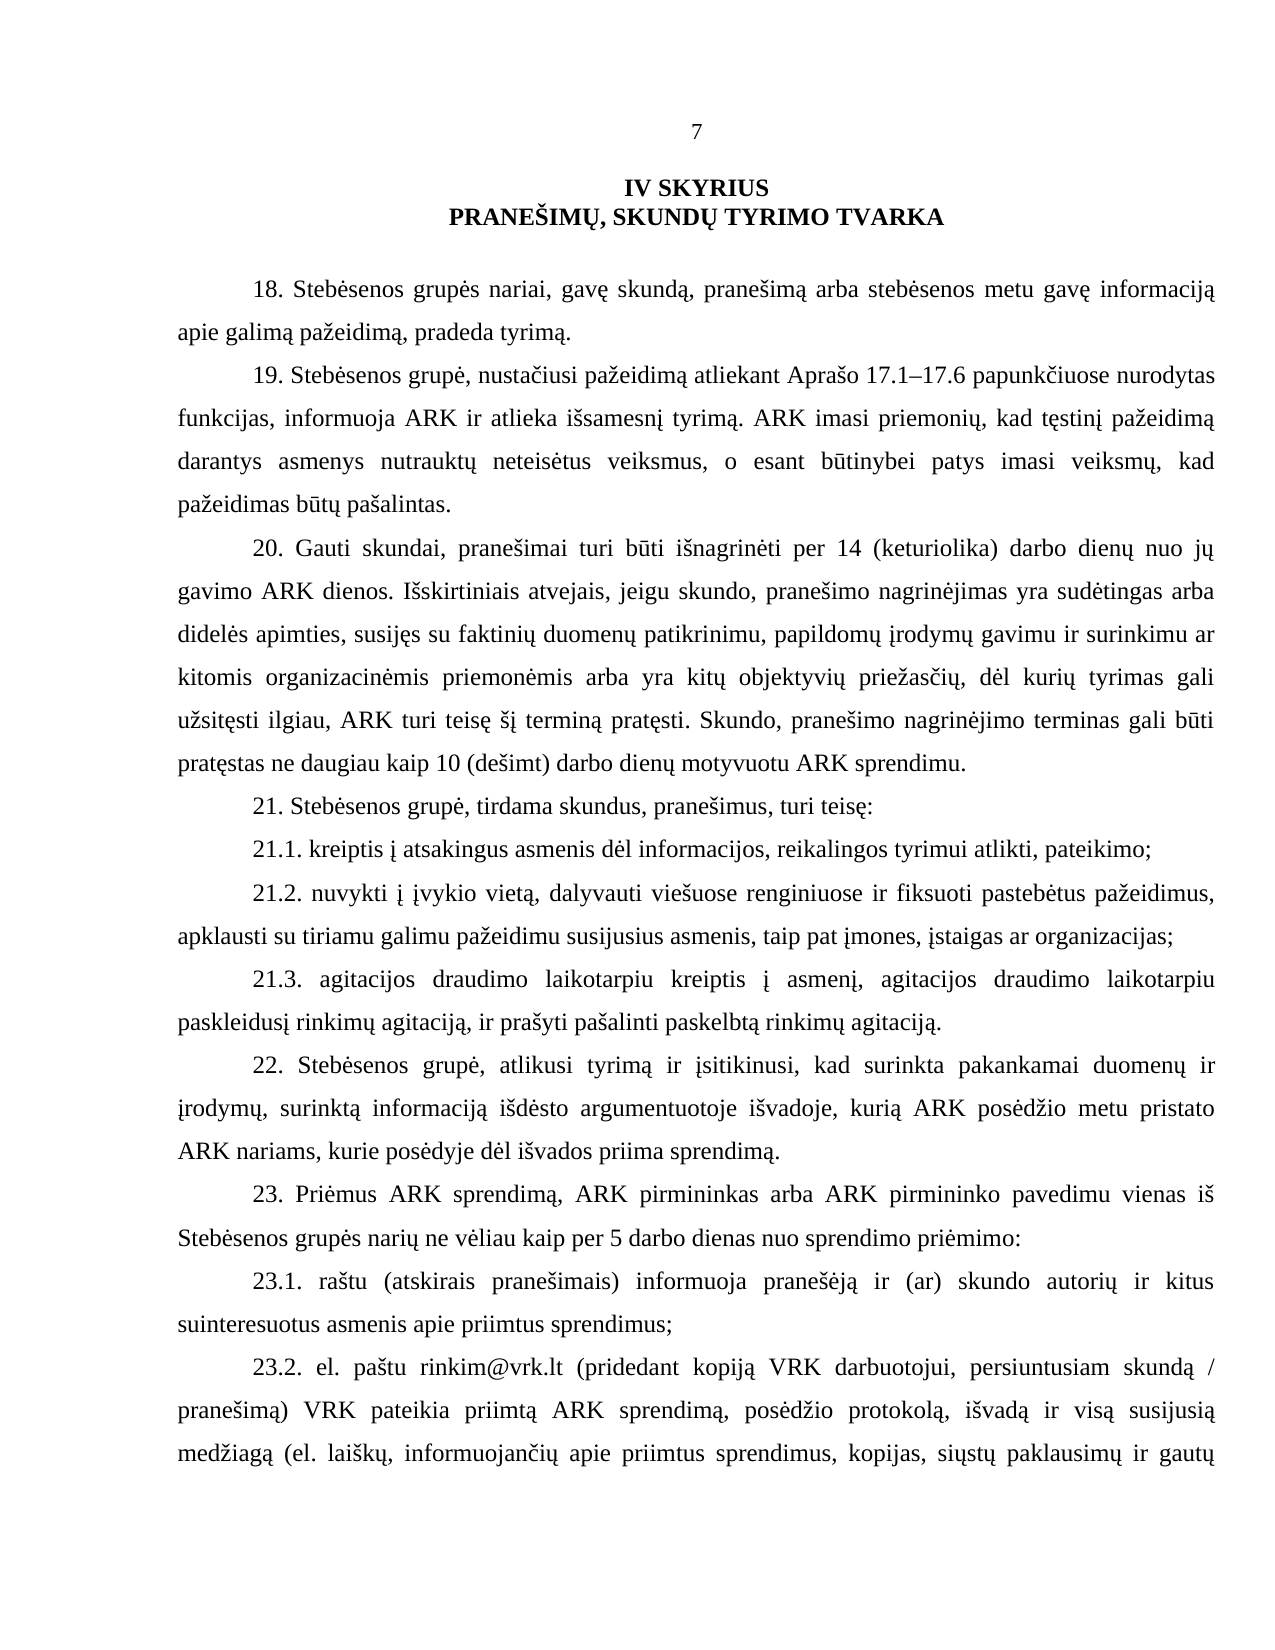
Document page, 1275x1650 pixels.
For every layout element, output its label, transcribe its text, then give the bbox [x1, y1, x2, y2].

text 18. Stebėsenos grupės nariai, gavę skundą, pranešimą arba stebėsenos metu gavę informaciją apie galimą pažeidimą, pradeda tyrimą. [177, 274, 1216, 346]
text IV SKYRIUS [177, 173, 1216, 202]
text 22. Stebėsenos grupė, atlikusi tyrimą ir įsitikinusi, kad surinkta pakankamai duomenų ir įrodymų, surinktą informaciją išdėsto argumentuotoje išvadoje, kurią ARK posėdžio metu pristato ARK nariams, kurie posėdyje dėl išvados priima sprendimą. [177, 1050, 1216, 1165]
text 21.1. kreiptis į atsakingus asmenis dėl informacijos, reikalingos tyrimui atlikti, pateikimo; [177, 834, 1216, 863]
text 21. Stebėsenos grupė, tirdama skundus, pranešimus, turi teisę: [177, 791, 1216, 820]
text 20. Gauti skundai, pranešimai turi būti išnagrinėti per 14 (keturiolika) darbo dienų nuo jų gavimo ARK dienos. Išskirtiniais atvejais, jeigu skundo, pranešimo nagrinėjimas yra sudėtingas arba didelės apimties, susijęs su faktinių duomenų patikrinimu, papildomų įrodymų gavimu ir surinkimu ar kitomis organizacinėmis priemonėmis arba yra kitų objektyvių priežasčių, dėl kurių tyrimas gali užsitęsti ilgiau, ARK turi teisę šį terminą pratęsti. Skundo, pranešimo nagrinėjimo terminas gali būti pratęstas ne daugiau kaip 10 (dešimt) darbo dienų motyvuotu ARK sprendimu. [177, 533, 1216, 777]
text 23. Priėmus ARK sprendimą, ARK pirmininkas arba ARK pirmininko pavedimu vienas iš Stebėsenos grupės narių ne vėliau kaip per 5 darbo dienas nuo sprendimo priėmimo: [177, 1179, 1216, 1251]
text 21.3. agitacijos draudimo laikotarpiu kreiptis į asmenį, agitacijos draudimo laikotarpiu paskleidusį rinkimų agitaciją, ir prašyti pašalinti paskelbtą rinkimų agitaciją. [177, 964, 1216, 1036]
text 19. Stebėsenos grupė, nustačiusi pažeidimą atliekant Aprašo 17.1–17.6 papunkčiuose nurodytas funkcijas, informuoja ARK ir atlieka išsamesnį tyrimą. ARK imasi priemonių, kad tęstinį pažeidimą darantys asmenys nutrauktų neteisėtus veiksmus, o esant būtinybei patys imasi veiksmų, kad pažeidimas būtų pašalintas. [177, 360, 1216, 518]
text 23.1. raštu (atskirais pranešimais) informuoja pranešėją ir (ar) skundo autorių ir kitus suinteresuotus asmenis apie priimtus sprendimus; [177, 1266, 1216, 1338]
text 23.2. el. paštu rinkim@vrk.lt (pridedant kopiją VRK darbuotojui, persiuntusiam skundą / pranešimą) VRK pateikia priimtą ARK sprendimą, posėdžio protokolą, išvadą ir visą susijusią medžiagą (el. laiškų, informuojančių apie priimtus sprendimus, kopijas, siųstų paklausimų ir gautų [177, 1352, 1216, 1467]
text 21.2. nuvykti į įvykio vietą, dalyvauti viešuose renginiuose ir fiksuoti pastebėtus pažeidimus, apklausti su tiriamu galimu pažeidimu susijusius asmenis, taip pat įmones, įstaigas ar organizacijas; [177, 878, 1216, 949]
text PRANEŠIMŲ, SKUNDŲ TYRIMO TVARKA [177, 202, 1216, 231]
